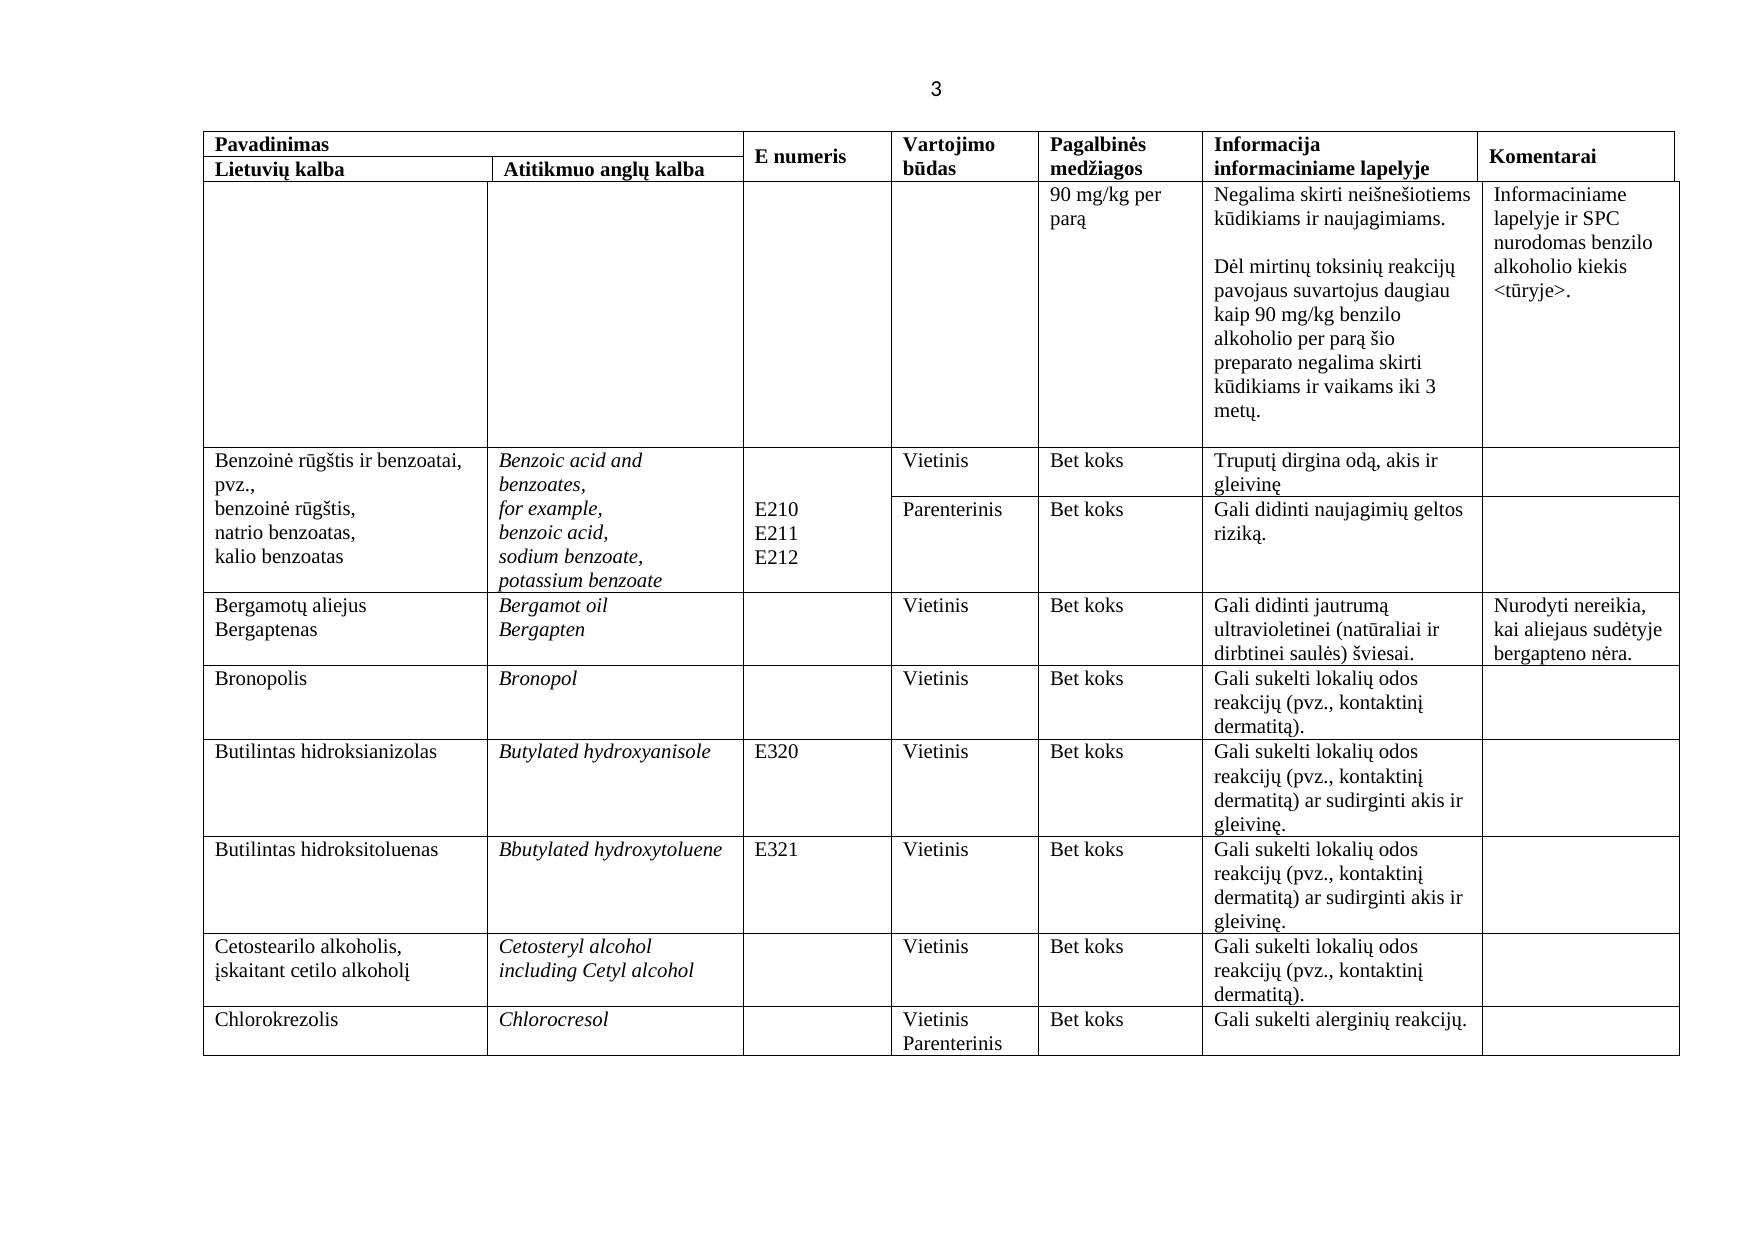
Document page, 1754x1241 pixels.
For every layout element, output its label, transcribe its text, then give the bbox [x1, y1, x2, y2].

table_cell [1483, 666, 1679, 738]
table_cell 90 mg/kg per parą [1039, 182, 1202, 447]
table_cell Bet koks [1039, 1007, 1202, 1055]
table_cell Parenterinis [892, 497, 1038, 592]
table_cell Benzoinė rūgštis ir benzoatai, pvz., benzoinė rūgštis, natrio benzoatas, kalio benzoatas [204, 448, 487, 592]
table_header E numeris [744, 132, 891, 181]
table_cell [1483, 740, 1679, 836]
table_cell Vietinis [892, 593, 1038, 665]
table_cell [1675, 156, 1680, 181]
table_cell Lietuvių kalba [204, 157, 492, 181]
table_cell Bet koks [1039, 448, 1202, 496]
table_cell Bronopol [488, 666, 743, 738]
table_cell Vietinis [892, 740, 1038, 836]
table_cell [1483, 1007, 1679, 1055]
table_cell Butilintas hidroksianizolas [204, 740, 487, 836]
table_cell [744, 182, 891, 447]
table_cell Negalima skirti neišnešiotiems kūdikiams ir naujagimiams. Dėl mirtinų toksinių reakcijų pavojaus suvartojus daugiau kaip 90 mg/kg benzilo alkoholio per parą šio preparato negalima skirti kūdikiams ir vaikams iki 3 metų. [1203, 182, 1482, 447]
table_cell E320 [744, 740, 891, 836]
table_header [1675, 131, 1680, 156]
table_header Pavadinimas [204, 132, 743, 156]
table_cell Vietinis [892, 448, 1038, 496]
table_cell Vietinis [892, 666, 1038, 738]
table_cell Bet koks [1039, 666, 1202, 738]
table_cell [1483, 448, 1679, 496]
table_cell Bet koks [1039, 593, 1202, 665]
table_cell Gali sukelti lokalių odos reakcijų (pvz., kontaktinį dermatitą). [1203, 934, 1482, 1006]
table_header Informacija informaciniame lapelyje [1203, 132, 1477, 181]
table_cell [488, 182, 743, 447]
table_cell [744, 448, 891, 496]
table_cell Butylated hydroxyanisole [488, 740, 743, 836]
table_cell [892, 182, 1038, 447]
table_cell Bet koks [1039, 837, 1202, 933]
table_cell [1483, 497, 1679, 592]
table_cell Bet koks [1039, 740, 1202, 836]
table_cell Truputį dirgina odą, akis ir gleivinę [1203, 448, 1482, 496]
table_cell [744, 934, 891, 1006]
table_cell Gali sukelti lokalių odos reakcijų (pvz., kontaktinį dermatitą). [1203, 666, 1482, 738]
table_cell [1483, 837, 1679, 933]
table_cell Benzoic acid and benzoates, for example, benzoic acid, sodium benzoate, potassium benzoate [488, 448, 743, 592]
table_cell Bet koks [1039, 497, 1202, 592]
table_cell Vietinis Parenterinis [892, 1007, 1038, 1055]
table_cell Vietinis [892, 837, 1038, 933]
table_cell Informaciniame lapelyje ir SPC nurodomas benzilo alkoholio kiekis <tūryje>. [1483, 182, 1679, 447]
table_cell [204, 182, 487, 447]
table_cell Chlorokrezolis [204, 1007, 487, 1055]
table_header Pagalbinės medžiagos minimalus kiekis, kai reikia ją nurodyti [1039, 132, 1202, 181]
table_cell Bergamot oil Bergapten [488, 593, 743, 665]
table_cell Cetostearilo alkoholis, įskaitant cetilo alkoholį [204, 934, 487, 1006]
table_cell Vietinis [892, 934, 1038, 1006]
table_cell Gali didinti jautrumą ultravioletinei (natūraliai ir dirbtinei saulės) šviesai. [1203, 593, 1482, 665]
table_cell [1483, 934, 1679, 1006]
table_cell Gali didinti naujagimių geltos riziką. [1203, 497, 1482, 592]
table_header Komentarai [1478, 132, 1674, 181]
table_cell E210 E211 E212 [744, 496, 891, 592]
table_cell Cetosteryl alcohol including Cetyl alcohol [488, 934, 743, 1006]
table_cell Bergamotų aliejus Bergaptenas [204, 593, 487, 665]
table_cell Bbutylated hydroxytoluene [488, 837, 743, 933]
table_cell Atitikmuo anglų kalba [493, 157, 743, 181]
table_cell Bet koks [1039, 934, 1202, 1006]
table_cell [744, 1007, 891, 1055]
table_header Vartojimo būdas [892, 132, 1038, 181]
table_cell Chlorocresol [488, 1007, 743, 1055]
table_cell Gali sukelti alerginių reakcijų. [1203, 1007, 1482, 1055]
table_cell Gali sukelti lokalių odos reakcijų (pvz., kontaktinį dermatitą) ar sudirginti akis ir gleivinę. [1203, 837, 1482, 933]
table_cell Gali sukelti lokalių odos reakcijų (pvz., kontaktinį dermatitą) ar sudirginti akis ir gleivinę. [1203, 740, 1482, 836]
table_cell Nurodyti nereikia, kai aliejaus sudėtyje bergapteno nėra. [1483, 593, 1679, 665]
table_cell [744, 593, 891, 665]
table_cell Butilintas hidroksitoluenas [204, 837, 487, 933]
table_cell [744, 666, 891, 738]
table_cell E321 [744, 837, 891, 933]
table_cell Bronopolis [204, 666, 487, 738]
